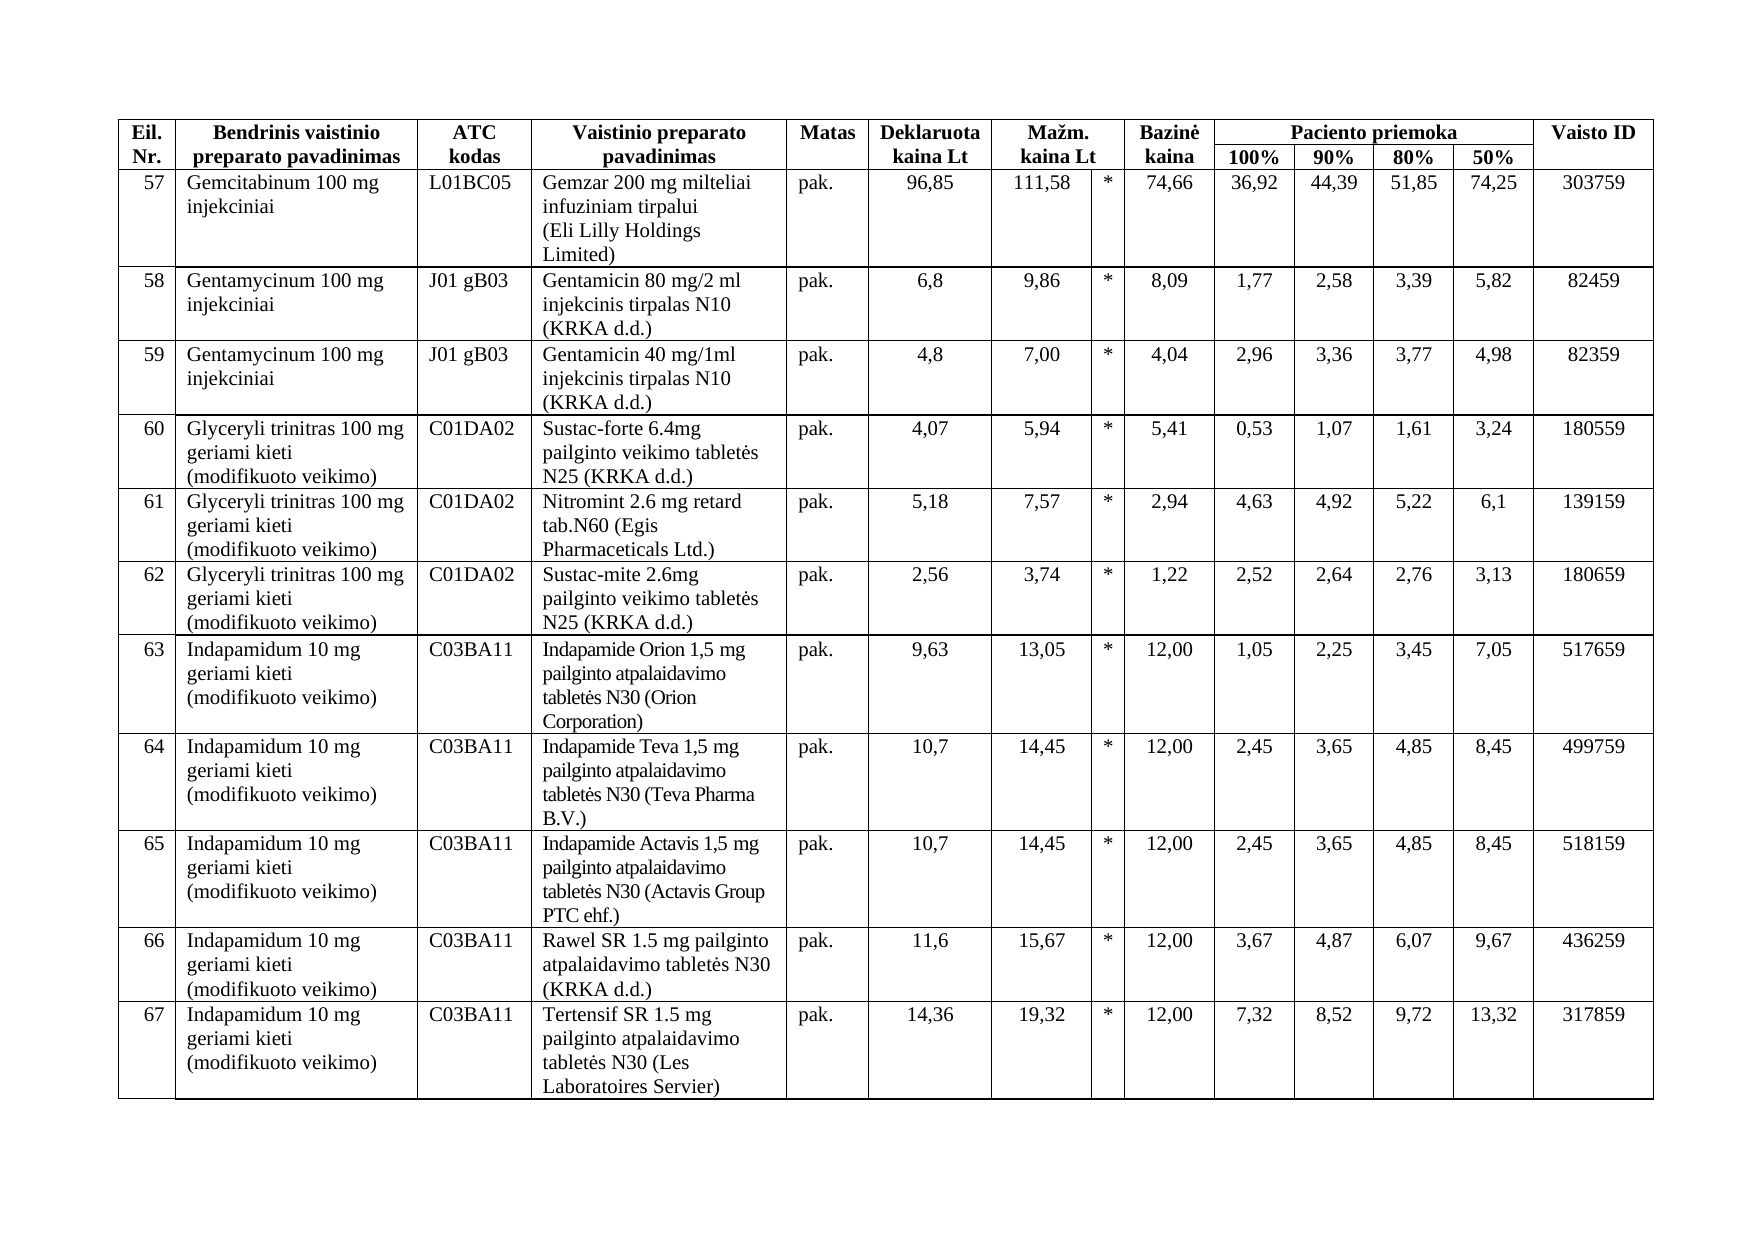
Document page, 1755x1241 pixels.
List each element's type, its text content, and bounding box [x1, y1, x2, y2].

table_cell 139159 [1534, 489, 1653, 561]
table_cell 44,39 [1295, 170, 1373, 266]
table_cell 14,45 [992, 734, 1091, 830]
table_cell 61 [119, 489, 175, 561]
table_cell 8,45 [1454, 734, 1533, 830]
table_cell 3,39 [1374, 268, 1453, 340]
table_cell * [1092, 636, 1124, 733]
table_cell Sustac-mite 2.6mg pailginto veikimo tabletės N25 (KRKA d.d.) [532, 562, 786, 634]
table_cell 3,24 [1454, 416, 1533, 488]
table_header Matas [787, 120, 868, 169]
table_cell 8,45 [1454, 831, 1533, 927]
table_cell 12,00 [1125, 734, 1214, 830]
table_cell 10,7 [869, 734, 991, 830]
table_header ATC kodas [418, 120, 531, 169]
table_cell 7,57 [992, 489, 1091, 561]
table_cell 12,00 [1125, 1002, 1214, 1098]
table_cell pak. [787, 170, 868, 266]
table_cell Indapamidum 10 mg geriami kieti (modifikuoto veikimo) [176, 636, 417, 733]
table_cell 7,05 [1454, 636, 1533, 733]
table_cell 59 [119, 341, 175, 414]
table_cell * [1092, 562, 1124, 634]
table_cell J01 gB03 [418, 268, 531, 340]
table_cell 63 [119, 635, 175, 733]
table_cell 3,36 [1295, 341, 1373, 414]
table_cell 2,96 [1215, 341, 1294, 414]
table_cell 82459 [1534, 268, 1653, 340]
table_cell 5,41 [1125, 416, 1214, 488]
table_cell 3,13 [1454, 562, 1533, 634]
table_cell 100% [1215, 145, 1294, 169]
table_cell Gemzar 200 mg milteliai infuziniam tirpalui (Eli Lilly Holdings Limited) [532, 170, 786, 266]
table_cell 12,00 [1125, 928, 1214, 1001]
table_cell 4,07 [869, 416, 991, 488]
table_cell 58 [119, 267, 175, 340]
table_cell 8,52 [1295, 1002, 1373, 1098]
table_cell Gentamicin 40 mg/1ml injekcinis tirpalas N10 (KRKA d.d.) [532, 341, 786, 414]
table_cell Indapamide Actavis 1,5 mg pailginto atpalaidavimo tabletės N30 (Actavis Group PTC ehf.) [532, 831, 786, 927]
table_cell pak. [787, 636, 868, 733]
table_cell 4,8 [869, 341, 991, 414]
table_header Bazinė kaina Lt [1125, 120, 1214, 169]
table_cell 518159 [1534, 831, 1653, 927]
table_cell 11,6 [869, 928, 991, 1001]
table_cell 90% [1295, 145, 1373, 169]
table_cell * [1092, 170, 1124, 266]
table_cell 15,67 [992, 928, 1091, 1001]
table_cell 5,22 [1374, 489, 1453, 561]
table_cell 65 [119, 831, 175, 927]
table_cell pak. [787, 831, 868, 927]
table_cell Gentamycinum 100 mg injekciniai [176, 341, 417, 414]
table_cell 180559 [1534, 416, 1653, 488]
table_cell 57 [119, 170, 175, 266]
table_cell Indapamidum 10 mg geriami kieti (modifikuoto veikimo) [176, 734, 417, 830]
table_cell Indapamidum 10 mg geriami kieti (modifikuoto veikimo) [176, 928, 417, 1001]
table_cell 3,74 [992, 562, 1091, 634]
table_cell * [1092, 734, 1124, 830]
table_cell 111,58 [992, 170, 1091, 266]
table_cell 10,7 [869, 831, 991, 927]
table_cell 7,32 [1215, 1002, 1294, 1098]
table_cell pak. [787, 1002, 868, 1098]
table_cell Gentamycinum 100 mg injekciniai [176, 268, 417, 340]
table_cell 80% [1374, 145, 1453, 169]
table_cell 2,52 [1215, 562, 1294, 634]
table_cell 1,07 [1295, 416, 1373, 488]
table_cell 436259 [1534, 928, 1653, 1001]
table_cell 60 [119, 415, 175, 488]
table_cell pak. [787, 341, 868, 414]
table_header Paciento priemoka [1215, 120, 1533, 144]
table_cell 303759 [1534, 170, 1653, 266]
table_cell Tertensif SR 1.5 mg pailginto atpalaidavimo tabletės N30 (Les Laboratoires Servier) [532, 1002, 786, 1098]
table_cell pak. [787, 928, 868, 1001]
table_cell 4,92 [1295, 489, 1373, 561]
table_cell 50% [1454, 145, 1533, 169]
table_cell 8,09 [1125, 268, 1214, 340]
table_cell 14,45 [992, 831, 1091, 927]
table_cell 499759 [1534, 734, 1653, 830]
table_cell 5,94 [992, 416, 1091, 488]
table_header Bendrinis vaistinio preparato pavadinimas [176, 120, 417, 169]
table_cell 82359 [1534, 341, 1653, 414]
table_cell 66 [119, 928, 175, 1001]
table_cell 7,00 [992, 341, 1091, 414]
table_cell 6,8 [869, 268, 991, 340]
table_cell Glyceryli trinitras 100 mg geriami kieti (modifikuoto veikimo) [176, 562, 417, 634]
table_cell 9,72 [1374, 1002, 1453, 1098]
table_cell 3,77 [1374, 341, 1453, 414]
table_cell 2,45 [1215, 734, 1294, 830]
table_cell pak. [787, 416, 868, 488]
table_cell C03BA11 [418, 636, 531, 733]
table_cell 4,63 [1215, 489, 1294, 561]
table_cell 9,67 [1454, 928, 1533, 1001]
table_cell 517659 [1534, 636, 1653, 733]
table_cell Gemcitabinum 100 mg injekciniai [176, 170, 417, 266]
table_header Deklaruota kaina Lt [869, 120, 991, 169]
table_cell Gentamicin 80 mg/2 ml injekcinis tirpalas N10 (KRKA d.d.) [532, 268, 786, 340]
table_cell 36,92 [1215, 170, 1294, 266]
table_header Vaisto ID [1534, 120, 1653, 169]
table_cell 13,32 [1454, 1002, 1533, 1098]
table_cell Nitromint 2.6 mg retard tab.N60 (Egis Pharmaceticals Ltd.) [532, 489, 786, 561]
table_cell 2,64 [1295, 562, 1373, 634]
table_cell C01DA02 [418, 562, 531, 634]
table_cell * [1092, 831, 1124, 927]
table_cell 96,85 [869, 170, 991, 266]
table_cell 3,45 [1374, 636, 1453, 733]
table_cell 180659 [1534, 562, 1653, 634]
table_header Eil. Nr. [119, 120, 175, 169]
table_cell C01DA02 [418, 489, 531, 561]
table_cell 6,1 [1454, 489, 1533, 561]
table_cell Rawel SR 1.5 mg pailginto atpalaidavimo tabletės N30 (KRKA d.d.) [532, 928, 786, 1001]
table_cell 1,77 [1215, 268, 1294, 340]
table_cell 9,63 [869, 636, 991, 733]
table_cell Indapamidum 10 mg geriami kieti (modifikuoto veikimo) [176, 1002, 417, 1098]
table_cell 14,36 [869, 1002, 991, 1098]
table_cell pak. [787, 734, 868, 830]
table_cell 4,98 [1454, 341, 1533, 414]
table_cell 74,25 [1454, 170, 1533, 266]
table_cell * [1092, 341, 1124, 414]
table_cell C03BA11 [418, 1002, 531, 1098]
table_cell 2,94 [1125, 489, 1214, 561]
table_cell C03BA11 [418, 734, 531, 830]
table_cell Glyceryli trinitras 100 mg geriami kieti (modifikuoto veikimo) [176, 489, 417, 561]
table_cell * [1092, 928, 1124, 1001]
table_cell L01BC05 [418, 170, 531, 266]
table_cell 74,66 [1125, 170, 1214, 266]
table_cell 2,25 [1295, 636, 1373, 733]
table_cell pak. [787, 562, 868, 634]
table_cell 2,76 [1374, 562, 1453, 634]
table_cell 2,58 [1295, 268, 1373, 340]
table_cell 4,04 [1125, 341, 1214, 414]
table_cell 62 [119, 562, 175, 634]
table_cell C01DA02 [418, 416, 531, 488]
table_cell 5,18 [869, 489, 991, 561]
table_cell J01 gB03 [418, 341, 531, 414]
table_cell C03BA11 [418, 928, 531, 1001]
table_cell 1,05 [1215, 636, 1294, 733]
table_cell pak. [787, 489, 868, 561]
table_cell 9,86 [992, 268, 1091, 340]
table_cell 4,87 [1295, 928, 1373, 1001]
table_cell * [1092, 268, 1124, 340]
table_cell pak. [787, 268, 868, 340]
table_cell 1,61 [1374, 416, 1453, 488]
table_cell Sustac-forte 6.4mg pailginto veikimo tabletės N25 (KRKA d.d.) [532, 416, 786, 488]
table_cell Glyceryli trinitras 100 mg geriami kieti (modifikuoto veikimo) [176, 416, 417, 488]
table_cell * [1092, 489, 1124, 561]
table_cell 2,45 [1215, 831, 1294, 927]
table_cell Indapamide Teva 1,5 mg pailginto atpalaidavimo tabletės N30 (Teva Pharma B.V.) [532, 734, 786, 830]
table_cell 3,65 [1295, 831, 1373, 927]
table_cell 67 [119, 1002, 175, 1098]
table_cell Indapamidum 10 mg geriami kieti (modifikuoto veikimo) [176, 831, 417, 927]
table_cell 6,07 [1374, 928, 1453, 1001]
table_cell 19,32 [992, 1002, 1091, 1098]
table_cell 64 [119, 734, 175, 830]
table_cell 13,05 [992, 636, 1091, 733]
table_cell 12,00 [1125, 636, 1214, 733]
table_cell 12,00 [1125, 831, 1214, 927]
table_cell 2,56 [869, 562, 991, 634]
table_header Vaistinio preparato pavadinimas [532, 120, 786, 169]
table_cell Indapamide Orion 1,5 mg pailginto atpalaidavimo tabletės N30 (Orion Corporation) [532, 636, 786, 733]
table_cell 4,85 [1374, 734, 1453, 830]
table_cell 4,85 [1374, 831, 1453, 927]
table_cell C03BA11 [418, 831, 531, 927]
table_header Mažm. kaina Lt [992, 120, 1124, 169]
table_cell 3,67 [1215, 928, 1294, 1001]
table_cell 3,65 [1295, 734, 1373, 830]
table_cell * [1092, 416, 1124, 488]
table_cell 51,85 [1374, 170, 1453, 266]
table_cell 0,53 [1215, 416, 1294, 488]
table_cell * [1092, 1002, 1124, 1098]
table_cell 1,22 [1125, 562, 1214, 634]
table_cell 5,82 [1454, 268, 1533, 340]
table_cell 317859 [1534, 1002, 1653, 1098]
